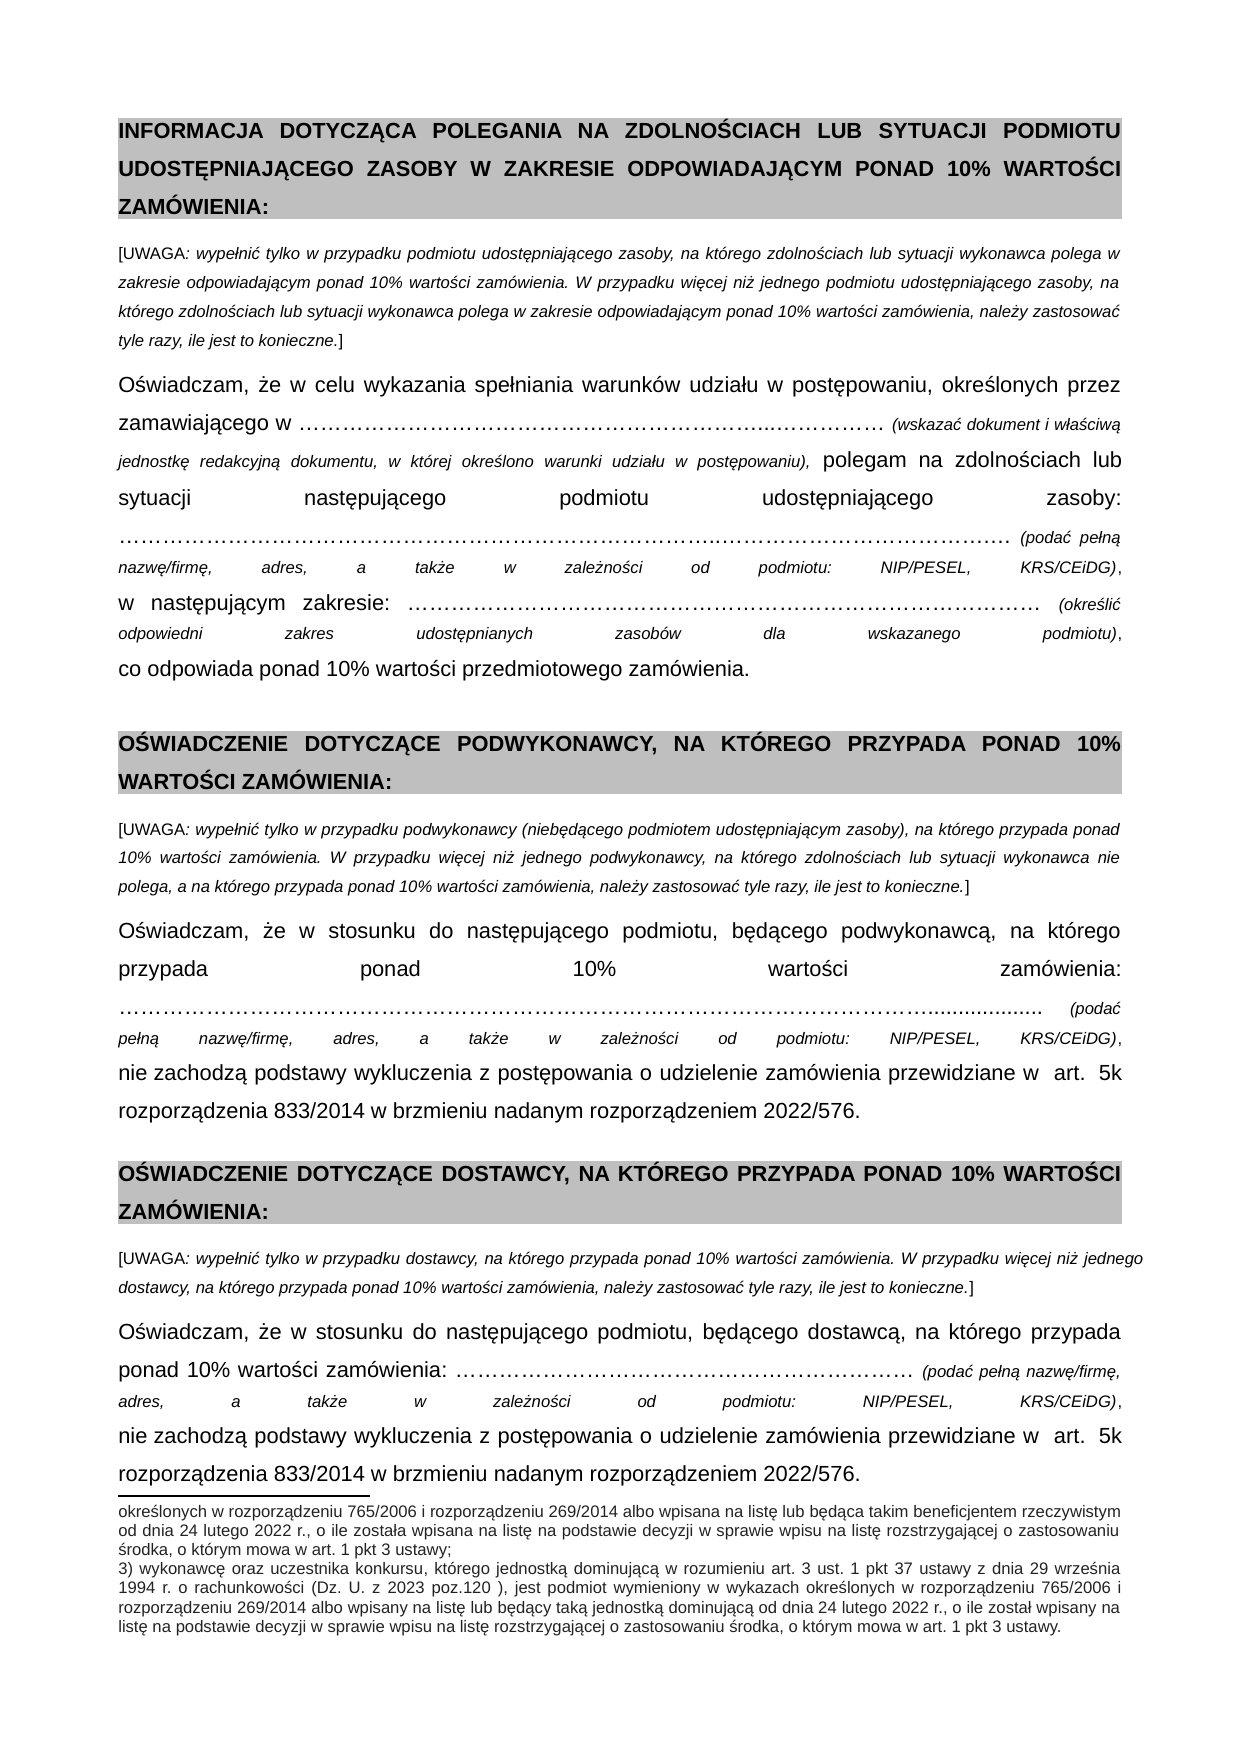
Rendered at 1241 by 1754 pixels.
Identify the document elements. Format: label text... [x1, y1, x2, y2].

list określonych w rozporządzeniu 765/2006 i rozporządzeniu 269/2014 albo wpisana na listę lub będąca takim beneficjentem rzeczywistym od dnia 24 lutego 2022 r., o ile została wpisana na listę na podstawie decyzji w sprawie wpisu na listę rozstrzygającej o zastosowaniu środka, o którym mowa w art. 1 pkt 3 ustawy; [118, 1502, 1122, 1559]
text INFORMACJA DOTYCZĄCA POLEGANIA NA ZDOLNOŚCIACH LUB SYTUACJI PODMIOTU UDOSTĘPNIAJĄCEGO ZASOBY W ZAKRESIE ODPOWIADAJĄCYM PONAD 10% WARTOŚCI ZAMÓWIENIA: [118, 118, 1122, 219]
text Oświadczam, że w stosunku do następującego podmiotu, będącego dostawcą, na którego przypada ponad 10% wartości zamówienia: ……………………………………………………… (podać pełną nazwę/firmę, adres, a także w zależności od podmiotu: NIP/PESEL, KRS/CEiDG), nie zachodzą podstawy wykluczenia z postępowania o udzielenie zamówienia przewidziane w art. 5k rozporządzenia 833/2014 w brzmieniu nadanym rozporządzeniem 2022/576. [118, 1319, 1122, 1486]
text Oświadczam, że w celu wykazania spełniania warunków udziału w postępowaniu, określonych przez zamawiającego w ………………………………………………………...…………… (wskazać dokument i właściwą jednostkę redakcyjną dokumentu, w której określono warunki udziału w postępowaniu), polegam na zdolnościach lub sytuacji następującego podmiotu udostępniającego zasoby: ………………………………………………………………………..……………………………….… (podać pełną nazwę/firmę, adres, a także w zależności od podmiotu: NIP/PESEL, KRS/CEiDG), w następującym zakresie: …………………………………………………………………………… (określić odpowiedni zakres udostępnianych zasobów dla wskazanego podmiotu), co odpowiada ponad 10% wartości przedmiotowego zamówienia. [118, 372, 1122, 681]
text OŚWIADCZENIE DOTYCZĄCE PODWYKONAWCY, NA KTÓREGO PRZYPADA PONAD 10% WARTOŚCI ZAMÓWIENIA: [118, 731, 1122, 794]
text [UWAGA: wypełnić tylko w przypadku dostawcy, na którego przypada ponad 10% wartości zamówienia. W przypadku więcej niż jednego dostawcy, na którego przypada ponad 10% wartości zamówienia, należy zastosować tyle razy, ile jest to konieczne.] [118, 1249, 1146, 1297]
text [UWAGA: wypełnić tylko w przypadku podmiotu udostępniającego zasoby, na którego zdolnościach lub sytuacji wykonawca polega w zakresie odpowiadającym ponad 10% wartości zamówienia. W przypadku więcej niż jednego podmiotu udostępniającego zasoby, na którego zdolnościach lub sytuacji wykonawca polega w zakresie odpowiadającym ponad 10% wartości zamówienia, należy zastosować tyle razy, ile jest to konieczne.] [118, 244, 1122, 349]
text OŚWIADCZENIE DOTYCZĄCE DOSTAWCY, NA KTÓREGO PRZYPADA PONAD 10% WARTOŚCI ZAMÓWIENIA: [118, 1161, 1122, 1224]
list 3) wykonawcę oraz uczestnika konkursu, którego jednostką dominującą w rozumieniu art. 3 ust. 1 pkt 37 ustawy z dnia 29 września 1994 r. o rachunkowości (Dz. U. z 2023 poz.120 ), jest podmiot wymieniony w wykazach określonych w rozporządzeniu 765/2006 i rozporządzeniu 269/2014 albo wpisany na listę lub będący taką jednostką dominującą od dnia 24 lutego 2022 r., o ile został wpisany na listę na podstawie decyzji w sprawie wpisu na listę rozstrzygającej o zastosowaniu środka, o którym mowa w art. 1 pkt 3 ustawy. [118, 1559, 1122, 1636]
text [UWAGA: wypełnić tylko w przypadku podwykonawcy (niebędącego podmiotem udostępniającym zasoby), na którego przypada ponad 10% wartości zamówienia. W przypadku więcej niż jednego podwykonawcy, na którego zdolnościach lub sytuacji wykonawca nie polega, a na którego przypada ponad 10% wartości zamówienia, należy zastosować tyle razy, ile jest to konieczne.] [118, 819, 1122, 896]
text Oświadczam, że w stosunku do następującego podmiotu, będącego podwykonawcą, na którego przypada ponad 10% wartości zamówienia: …………………………………………………………………………………………………................... (podać pełną nazwę/firmę, adres, a także w zależności od podmiotu: NIP/PESEL, KRS/CEiDG), nie zachodzą podstawy wykluczenia z postępowania o udzielenie zamówienia przewidziane w art. 5k rozporządzenia 833/2014 w brzmieniu nadanym rozporządzeniem 2022/576. [118, 918, 1122, 1123]
